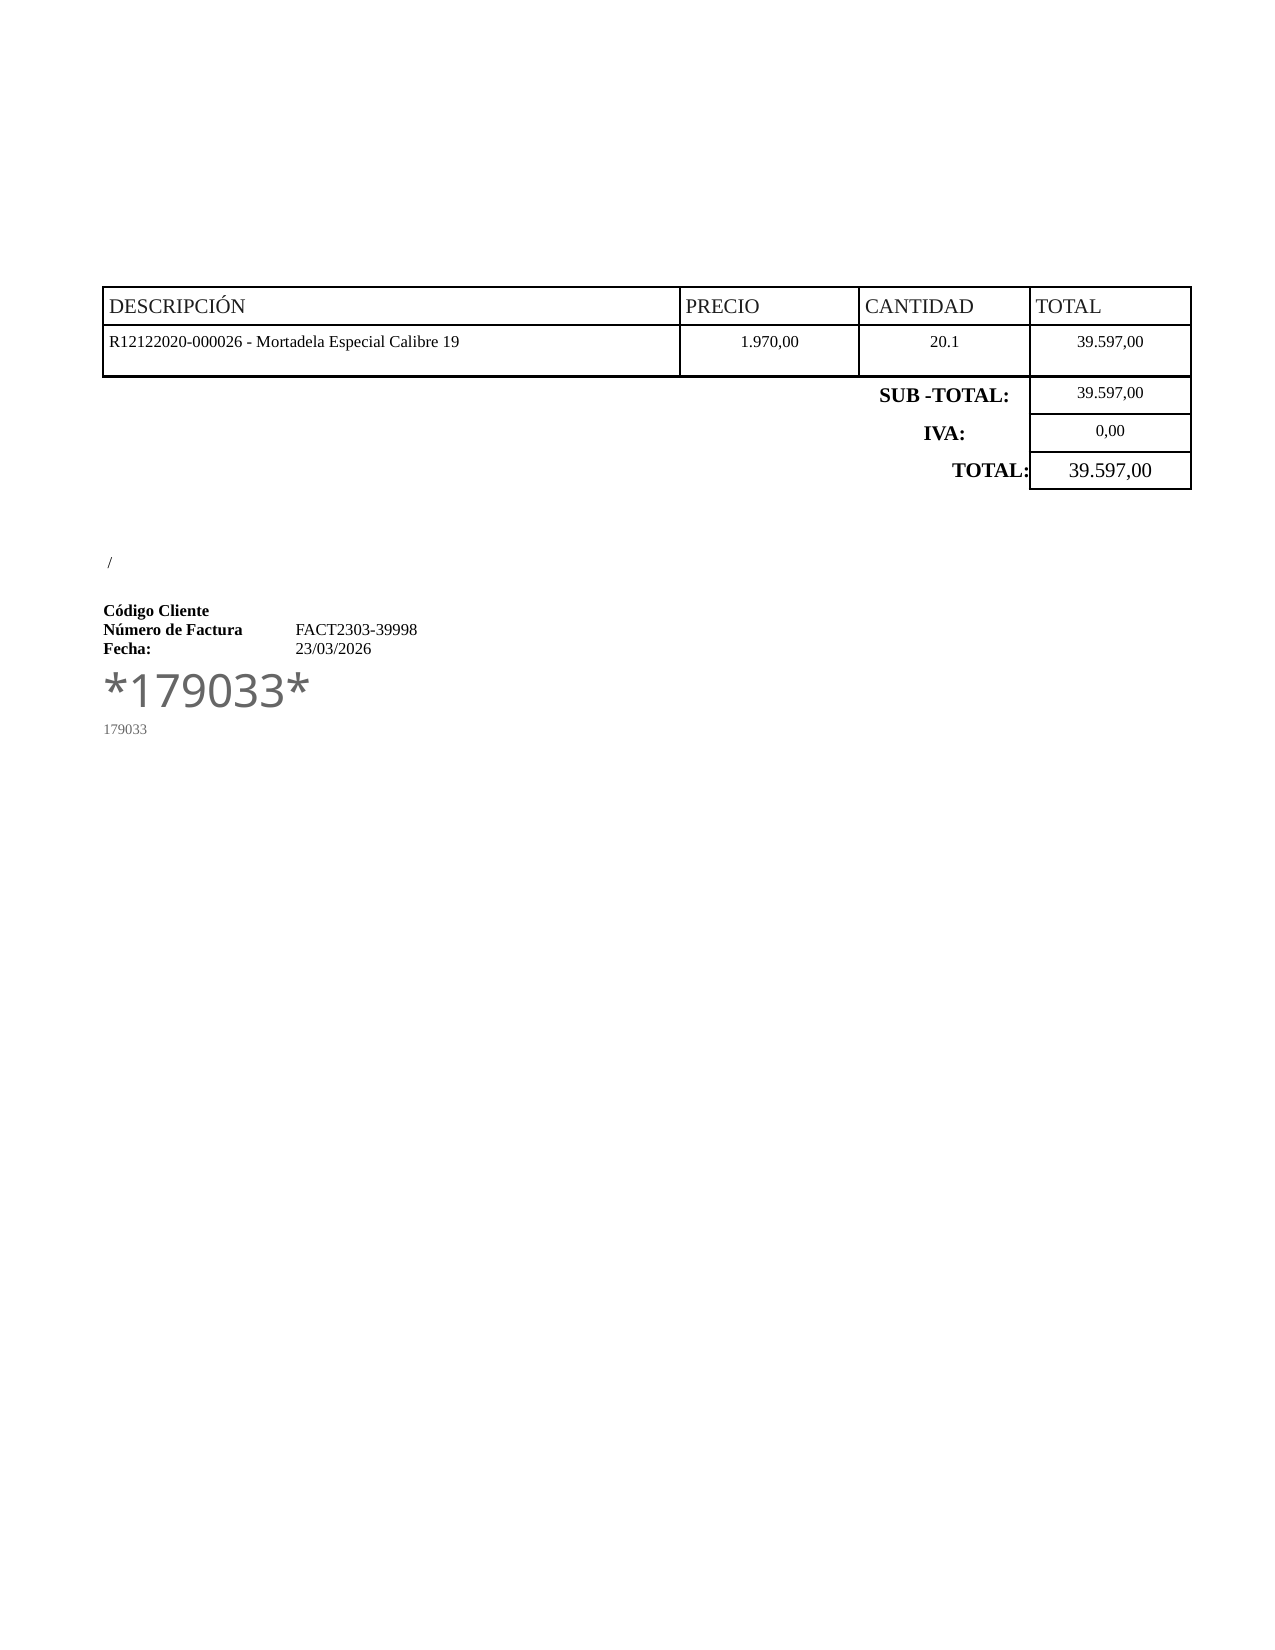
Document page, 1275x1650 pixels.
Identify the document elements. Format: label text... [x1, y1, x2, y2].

table_cell 39.597,00 [1031, 453, 1190, 488]
table_cell SUB -TOTAL: [859, 378, 1029, 413]
text 179033 [103, 721, 1137, 737]
table_cell Número de Factura [103, 620, 295, 639]
table_cell 1.970,00 [681, 326, 858, 375]
table_cell 39.597,00 [1031, 326, 1190, 375]
table_cell R12122020-000026 - Mortadela Especial Calibre 19 [104, 326, 679, 375]
table_cell / [103, 553, 858, 572]
table_cell 39.597,00 [1031, 378, 1190, 413]
table_header PRECIO [681, 288, 858, 323]
table_header DESCRIPCIÓN [104, 288, 679, 323]
table_cell FACT2303-39998 [295, 620, 517, 639]
table_header CANTIDAD [860, 288, 1029, 323]
table_header [103, 490, 858, 514]
table_cell 20.1 [860, 326, 1029, 375]
table_header Código Cliente [103, 601, 295, 620]
table_cell 23/03/2026 [295, 639, 517, 658]
table_cell IVA: [859, 413, 1029, 451]
text *179033* [103, 658, 1137, 721]
table_cell [103, 534, 858, 553]
table_cell [103, 378, 859, 488]
table_cell Fecha: [103, 639, 295, 658]
table_cell TOTAL: [859, 451, 1029, 488]
table_header [295, 601, 517, 620]
table_cell [103, 514, 858, 533]
table_cell 0,00 [1031, 415, 1190, 451]
table_header TOTAL [1031, 288, 1190, 323]
